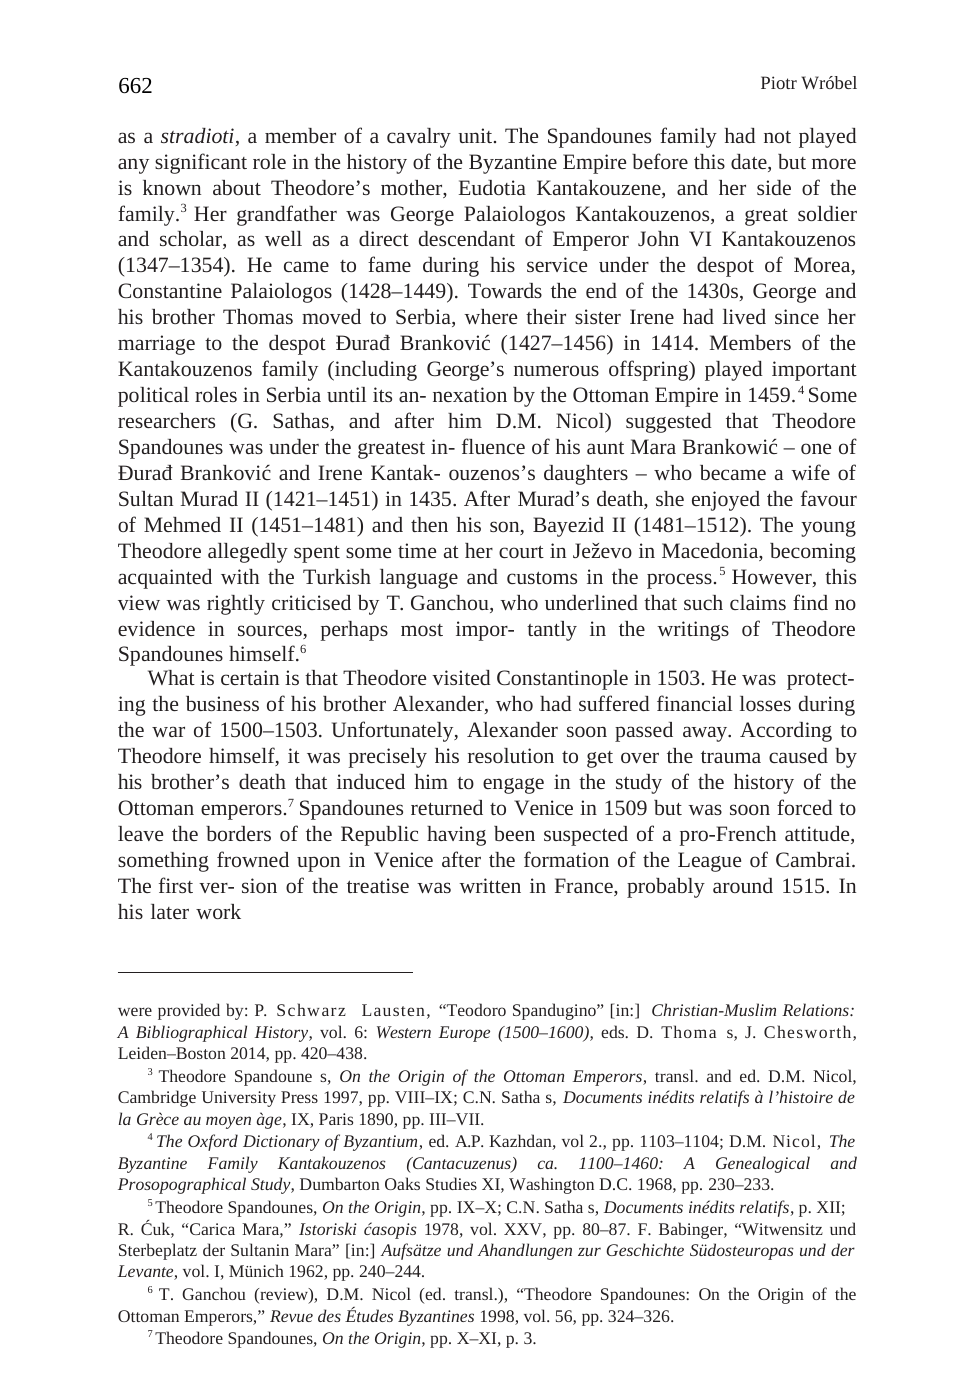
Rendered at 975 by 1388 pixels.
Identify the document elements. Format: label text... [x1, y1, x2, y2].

text 7 Theodore Spandounes, On the Origin, pp. X–XI, p. 3. [147, 1328, 869, 1348]
text ing the business of his brother Alexander, who had suffered financial losses during the war of 1500–1503. Unfortunately, Alexander soon passed away. According to Theodore himself, it was precisely his resolution to get over the trauma caused by his brother’s death that induced him to engage in the study of the history of the Ottoman emperors.7 Spandounes returned to Venice in 1509 but was soon forced to leave the borders of the Republic having been suspected of a pro-French attitude, something frowned upon in Venice after the formation of the League of Cambrai. The first ver- sion of the treatise was written in France, probably around 1515. In his later work [118, 691, 857, 924]
text as a stradioti, a member of a cavalry unit. The Spandounes family had not played any significant role in the history of the Byzantine Empire before this date, but more is known about Theodore’s mother, Eudotia Kantakouzene, and her side of the family.3 Her grandfather was George Palaiologos Kantakouzenos, a great soldier and scholar, as well as a direct descendant of Emperor John VI Kantakouzenos (1347–1354). He came to fame during his service under the despot of Morea, Constantine Palaiologos (1428–1449). Towards the end of the 1430s, George and his brother Thomas moved to Serbia, where their sister Irene had lived since her marriage to the despot Đurađ Branković (1427–1456) in 1414. Members of the Kantakouzenos family (including George’s numerous offspring) played important political roles in Serbia until its an- nexation by the Ottoman Empire in 1459.4 Some researchers (G. Sathas, and after him D.M. Nicol) suggested that Theodore Spandounes was under the greatest in- fluence of his aunt Mara Brankowić – one of Đurađ Branković and Irene Kantak- ouzenos’s daughters – who became a wife of Sultan Murad II (1421–1451) in 1435. After Murad’s death, she enjoyed the favour of Mehmed II (1451–1481) and then his son, Bayezid II (1481–1512). The young Theodore allegedly spent some time at her court in Ježevo in Macedonia, becoming acquainted with the Turkish language and customs in the process.5 However, this view was rightly criticised by T. Ganchou, who underlined that such claims find no evidence in sources, perhaps most impor- tantly in the writings of Theodore Spandounes himself.6 [118, 123, 857, 667]
text R. Ćuk, “Carica Mara,” Istoriski ćasopis 1978, vol. XXV, pp. 80–87. F. Babinger, “Witwensitz und Sterbeplatz der Sultanin Mara” [in:] Aufsätze und Ahandlungen zur Geschichte Südosteuropas und der Levante, vol. I, Münich 1962, pp. 240–244. [118, 1218, 857, 1282]
text 3 Theodore Spandoune s, On the Origin of the Ottoman Emperors, transl. and ed. D.M. Nicol, Cambridge University Press 1997, pp. VIII–IX; C.N. Satha s, Documents inédits relatifs à l’histoire de la Grèce au moyen àge, IX, Paris 1890, pp. III–VII. [118, 1065, 857, 1129]
text 4 The Oxford Dictionary of Byzantium, ed. A.P. Kazhdan, vol 2., pp. 1103–1104; D.M. Nicol, The Byzantine Family Kantakouzenos (Cantacuzenus) ca. 1100–1460: A Genealogical and Prosopographical Study, Dumbarton Oaks Studies XI, Washington D.C. 1968, pp. 230–233. [118, 1131, 857, 1194]
text What is certain is that Theodore visited Constantinople in 1503. He was protect- [147, 667, 869, 690]
text 5 Theodore Spandounes, On the Origin, pp. IX–X; C.N. Satha s, Documents inédits relatifs, p. XII; [147, 1196, 869, 1217]
text 6 T. Ganchou (review), D.M. Nicol (ed. transl.), “Theodore Spandounes: On the Origin of the Ottoman Emperors,” Revue des Études Byzantines 1998, vol. 56, pp. 324–326. [118, 1284, 857, 1326]
text were provided by: P. Schwarz Lausten, “Teodoro Spandugino” [in:] Christian-Muslim Relations: A Bibliographical History, vol. 6: Western Europe (1500–1600), eds. D. Thoma s, J. Chesworth, Leiden–Boston 2014, pp. 420–438. [118, 1000, 857, 1063]
